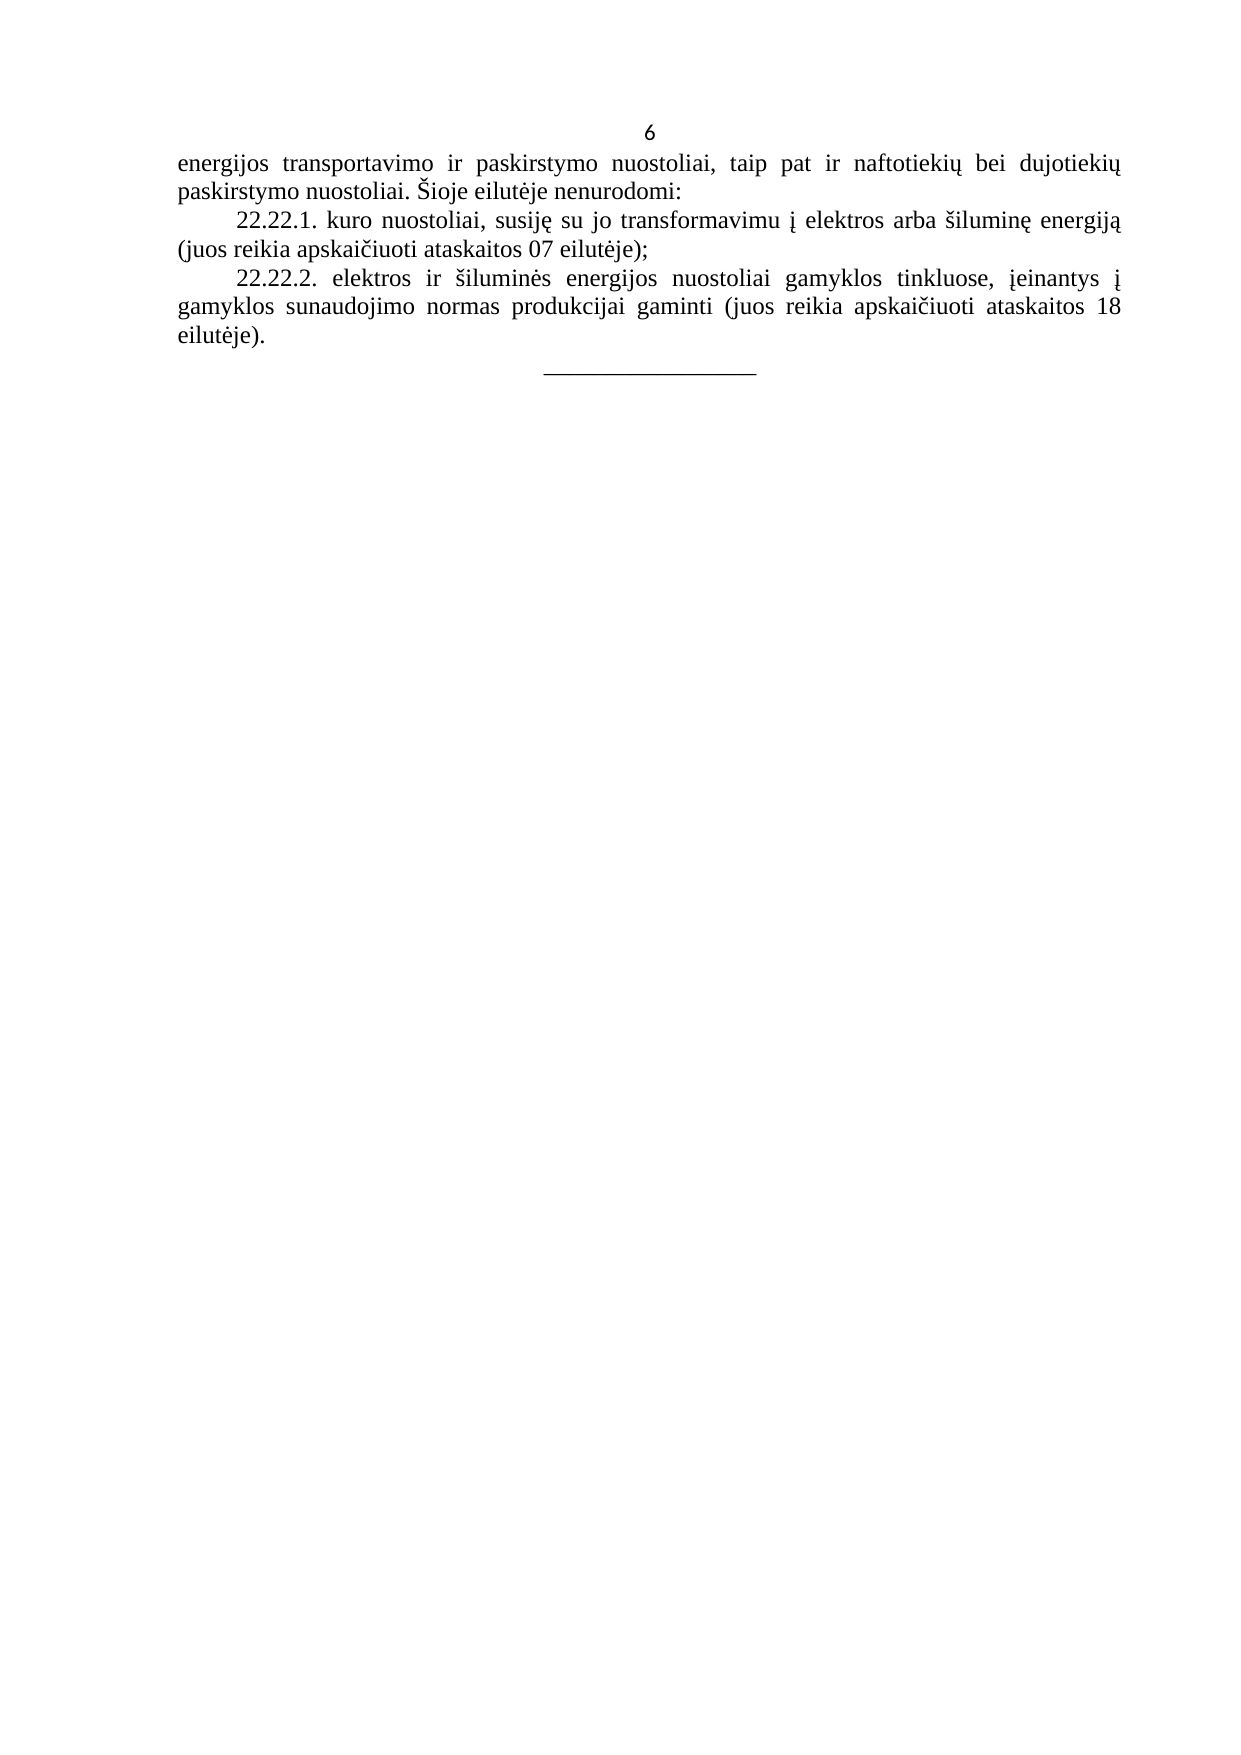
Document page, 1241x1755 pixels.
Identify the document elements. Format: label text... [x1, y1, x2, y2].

text 22.22.2. elektros ir šiluminės energijos nuostoliai gamyklos tinkluose, įeinantys į gamyklos sunaudojimo normas produkcijai gaminti (juos reikia apskaičiuoti ataskaitos 18 eilutėje). [177, 263, 1122, 349]
text 22.22.1. kuro nuostoliai, susiję su jo transformavimu į elektros arba šiluminę energiją (juos reikia apskaičiuoti ataskaitos 07 eilutėje); [177, 205, 1122, 263]
text _________________ [177, 349, 1122, 378]
text energijos transportavimo ir paskirstymo nuostoliai, taip pat ir naftotiekių bei dujotiekių paskirstymo nuostoliai. Šioje eilutėje nenurodomi: [177, 148, 1122, 205]
